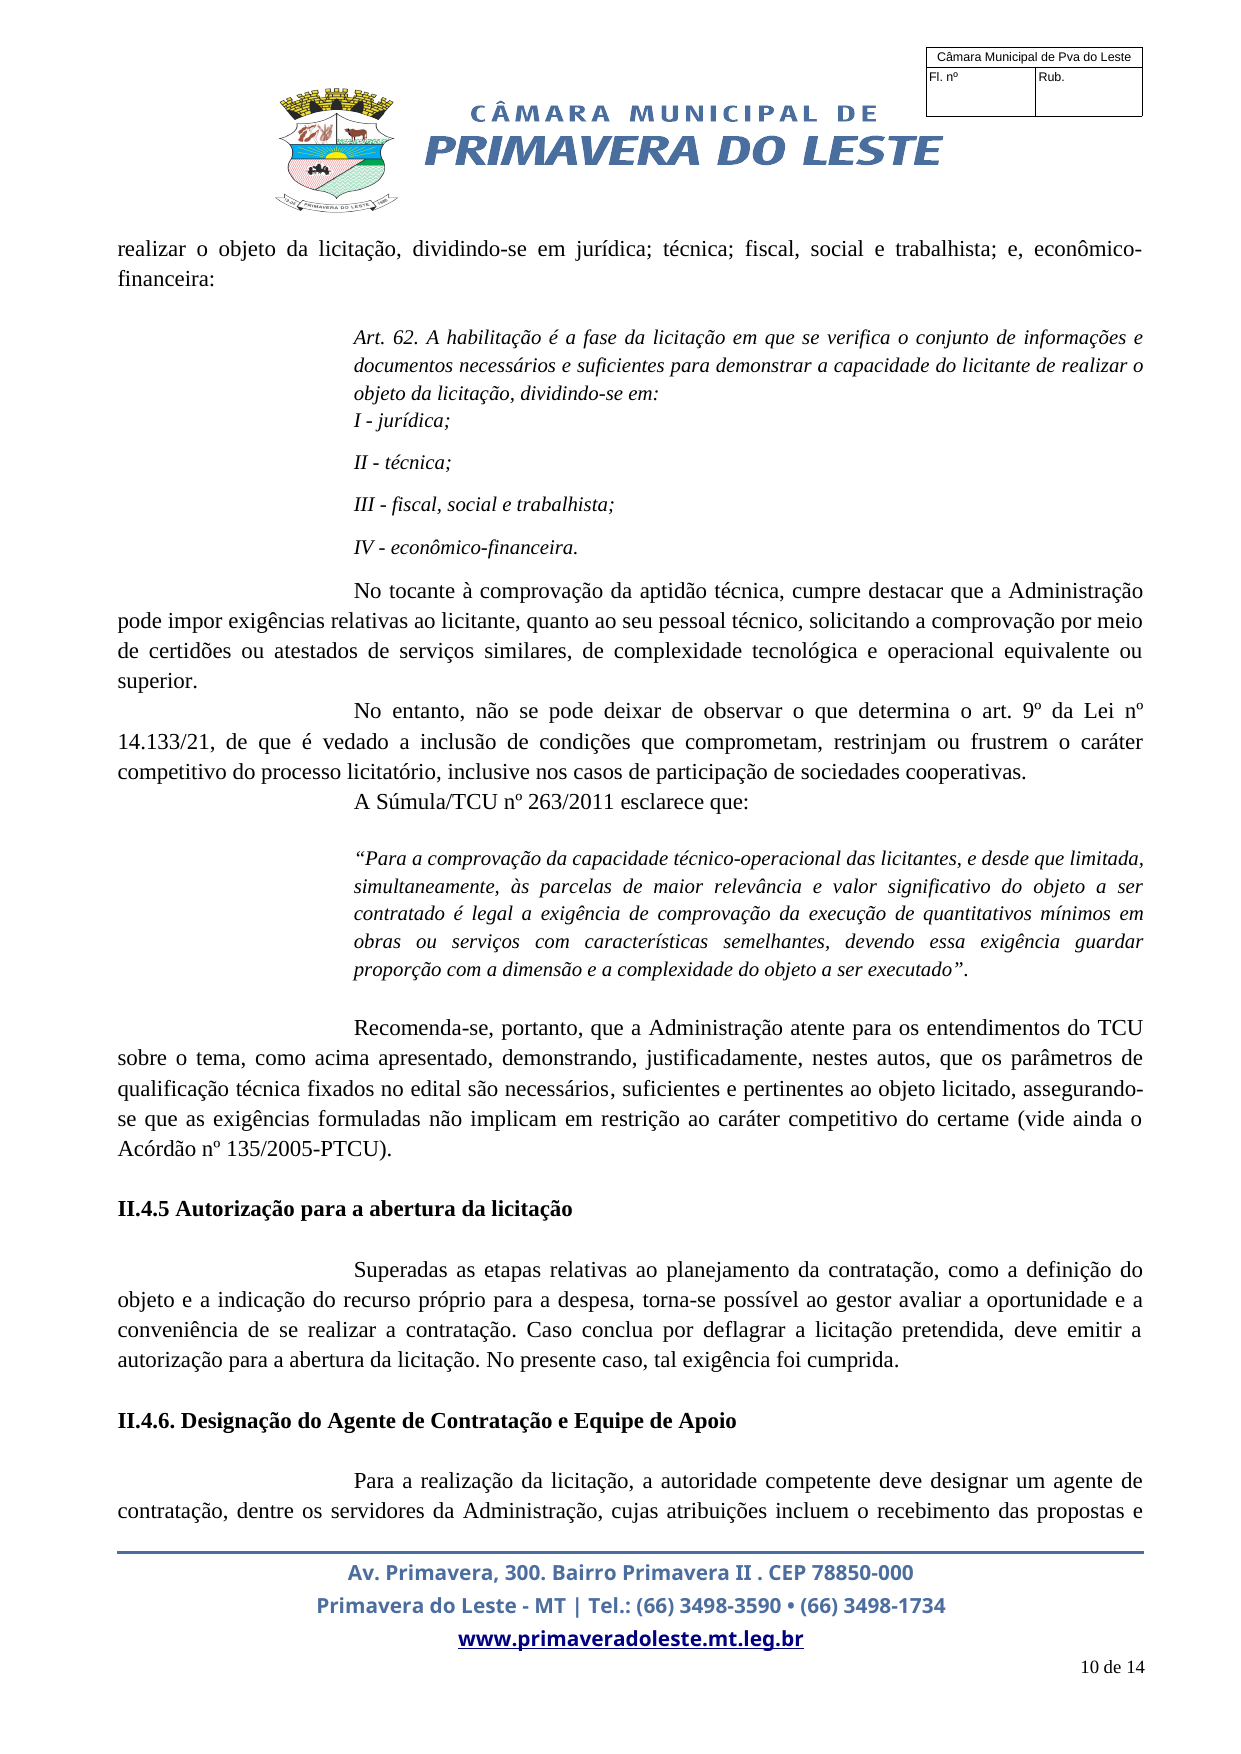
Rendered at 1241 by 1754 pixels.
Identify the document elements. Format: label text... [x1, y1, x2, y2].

text A Súmula/TCU nº 263/2011 esclarece que: [117, 788, 1144, 814]
text Para a realização da licitação, a autoridade competente deve designar um agente de contratação, dentre os servidores da Administração, cujas atribuições incluem o recebimento das propostas e [117, 1467, 1144, 1524]
picture [107, 80, 1082, 222]
text II.4.6. Designação do Agente de Contratação e Equipe de Apoio [117, 1407, 1144, 1433]
picture [927, 80, 1035, 116]
text Superadas as etapas relativas ao planejamento da contratação, como a definição do objeto e a indicação do recurso próprio para a despesa, torna-se possível ao gestor avaliar a oportunidade e a conveniência de se realizar a contratação. Caso conclua por deflagrar a licitação pretendida, deve emitir a autorização para a abertura da licitação. No presente caso, tal exigência foi cumprida. [117, 1256, 1144, 1373]
text I - jurídica; [353, 408, 1144, 432]
text Recomenda-se, portanto, que a Administração atente para os entendimentos do TCU sobre o tema, como acima apresentado, demonstrando, justificadamente, nestes autos, que os parâmetros de qualificação técnica fixados no edital são necessários, suficientes e pertinentes ao objeto licitado, assegurando-se que as exigências formuladas não implicam em restrição ao caráter competitivo do certame (vide ainda o Acórdão nº 135/2005-PTCU). [117, 1014, 1144, 1161]
text realizar o objeto da licitação, dividindo-se em jurídica; técnica; fiscal, social e trabalhista; e, econômico-financeira: [117, 230, 1144, 291]
text II.4.5 Autorização para a abertura da licitação [117, 1196, 1144, 1222]
text No entanto, não se pode deixar de observar o que determina o art. 9º da Lei nº 14.133/21, de que é vedado a inclusão de condições que comprometam, restrinjam ou frustrem o caráter competitivo do processo licitatório, inclusive nos casos de participação de sociedades cooperativas. [117, 698, 1144, 784]
picture [1036, 80, 1082, 116]
text II - técnica; [353, 450, 1144, 474]
text III - fiscal, social e trabalhista; [353, 492, 1144, 516]
text No tocante à comprovação da aptidão técnica, cumpre destacar que a Administração pode impor exigências relativas ao licitante, quanto ao seu pessoal técnico, solicitando a comprovação por meio de certidões ou atestados de serviços similares, de complexidade tecnológica e operacional equivalente ou superior. [117, 577, 1144, 694]
text “Para a comprovação da capacidade técnico-operacional das licitantes, e desde que limitada, simultaneamente, às parcelas de maior relevância e valor significativo do objeto a ser contratado é legal a exigência de comprovação da execução de quantitativos mínimos em obras ou serviços com características semelhantes, devendo essa exigência guardar proporção com a dimensão e a complexidade do objeto a ser executado”. [353, 846, 1144, 981]
text IV - econômico-financeira. [353, 534, 1144, 559]
text Art. 62. A habilitação é a fase da licitação em que se verifica o conjunto de informações e documentos necessários e suficientes para demonstrar a capacidade do licitante de realizar o objeto da licitação, dividindo-se em: [353, 325, 1144, 404]
